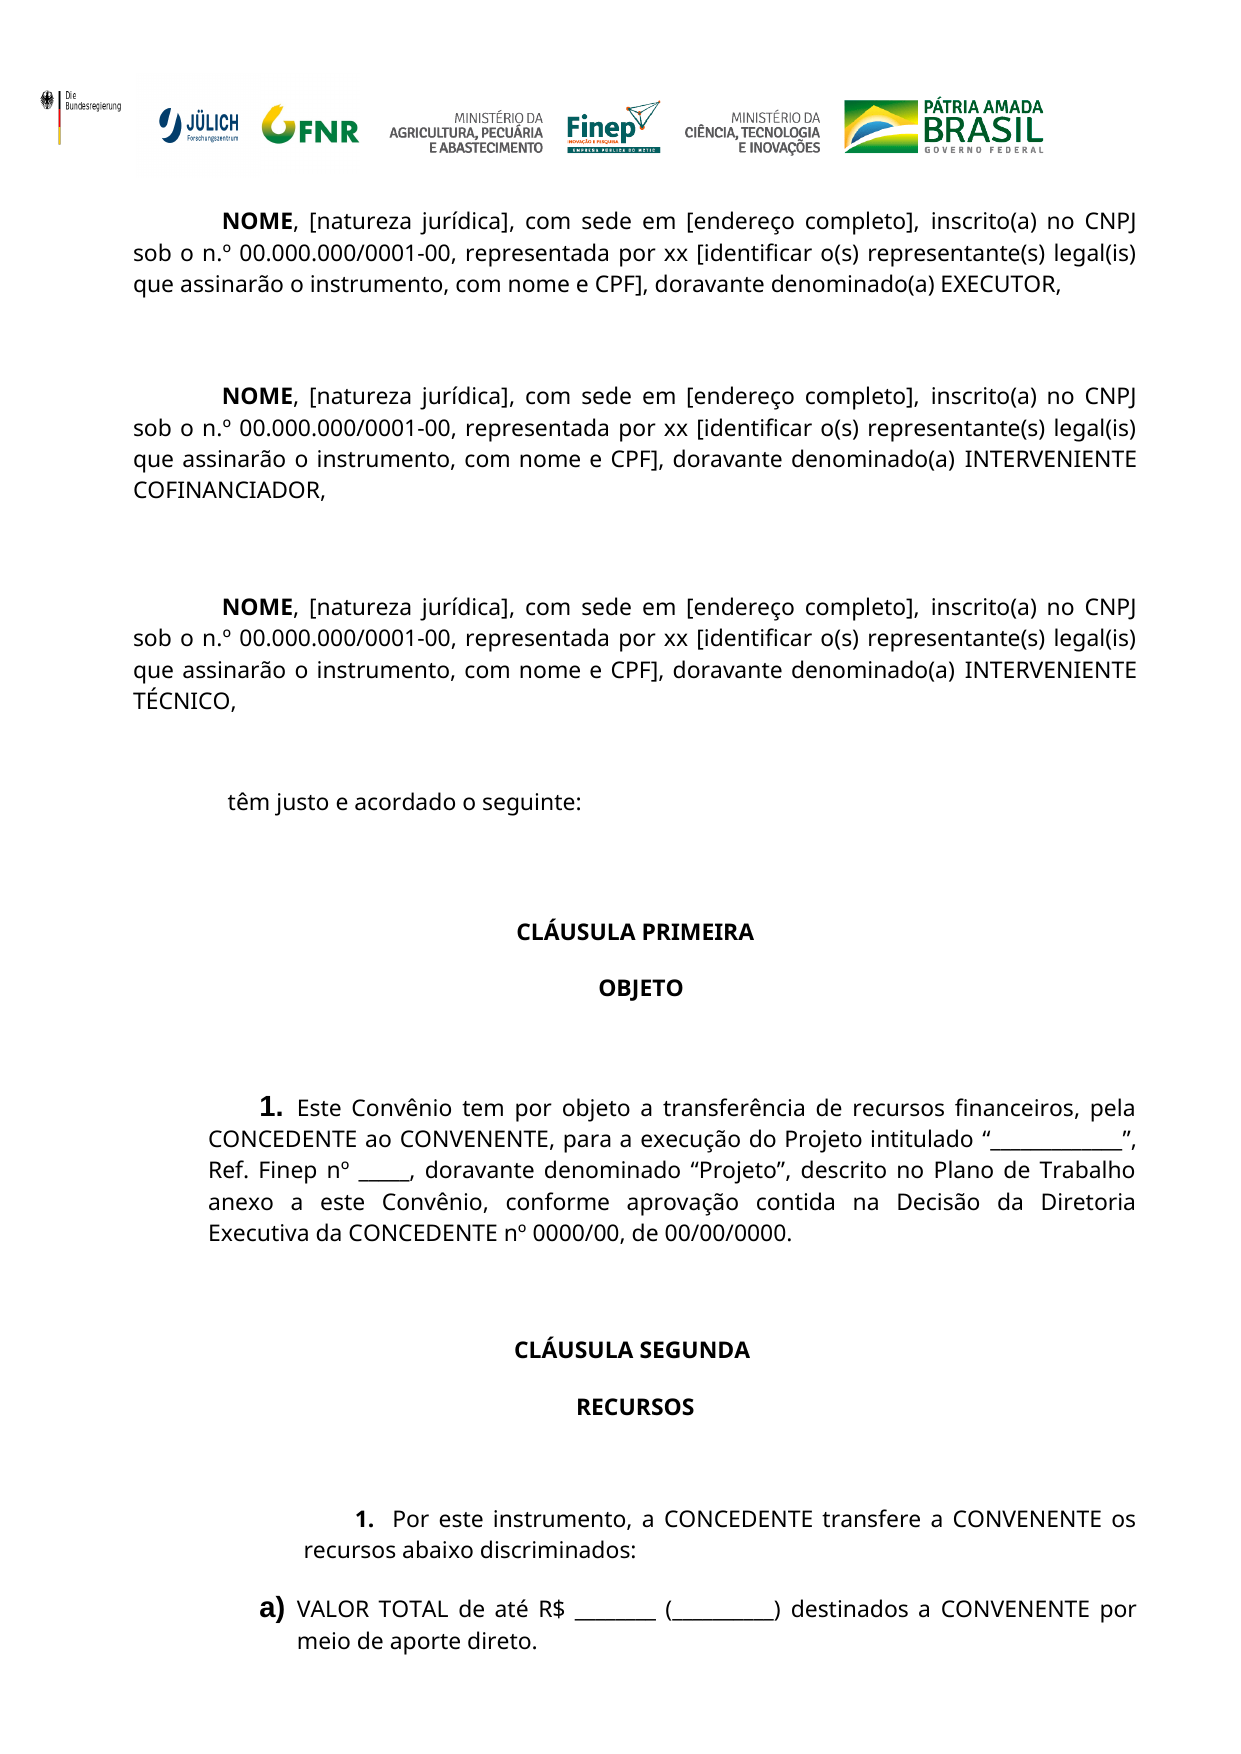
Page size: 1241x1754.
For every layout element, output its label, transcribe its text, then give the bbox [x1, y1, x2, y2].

subtitle NOME, [natureza jurídica], com sede em [endereço completo], inscrito(a) no CNPJ sob o n.º 00.000.000/0001-00, representada por xx [identificar o(s) representante(s) legal(is) que assinarão o instrumento, com nome e CPF], doravante denominado(a) INTERVENIENTE TÉCNICO, [133, 591, 1137, 716]
subtitle CLÁUSULA PRIMEIRA [133, 916, 1137, 947]
text têm justo e acordado o seguinte: [133, 785, 1137, 817]
list VALOR TOTAL de até R$ ________ (__________) destinados a CONVENENTE por meio de aporte direto. [259, 1590, 1137, 1656]
subtitle NOME, [natureza jurídica], com sede em [endereço completo], inscrito(a) no CNPJ sob o n.º 00.000.000/0001-00, representada por xx [identificar o(s) representante(s) legal(is) que assinarão o instrumento, com nome e CPF], doravante denominado(a) EXECUTOR, [133, 205, 1137, 299]
subtitle OBJETO [133, 972, 1137, 1003]
list Este Convênio tem por objeto a transferência de recursos financeiros, pela CONCEDENTE ao CONVENENTE, para a execução do Projeto intitulado “_____________”, Ref. Finep nº _____, doravante denominado “Projeto”, descrito no Plano de Trabalho anexo a este Convênio, conforme aprovação contida na Decisão da Diretoria Executiva da CONCEDENTE nº 0000/00, de 00/00/0000. [170, 1089, 1137, 1248]
subtitle CLÁUSULA SEGUNDA [133, 1334, 1137, 1365]
subtitle RECURSOS [133, 1390, 1137, 1422]
list Por este instrumento, a CONCEDENTE transfere a CONVENENTE os recursos abaixo discriminados: [266, 1503, 1137, 1565]
subtitle NOME, [natureza jurídica], com sede em [endereço completo], inscrito(a) no CNPJ sob o n.º 00.000.000/0001-00, representada por xx [identificar o(s) representante(s) legal(is) que assinarão o instrumento, com nome e CPF], doravante denominado(a) INTERVENIENTE COFINANCIADOR, [133, 380, 1137, 505]
